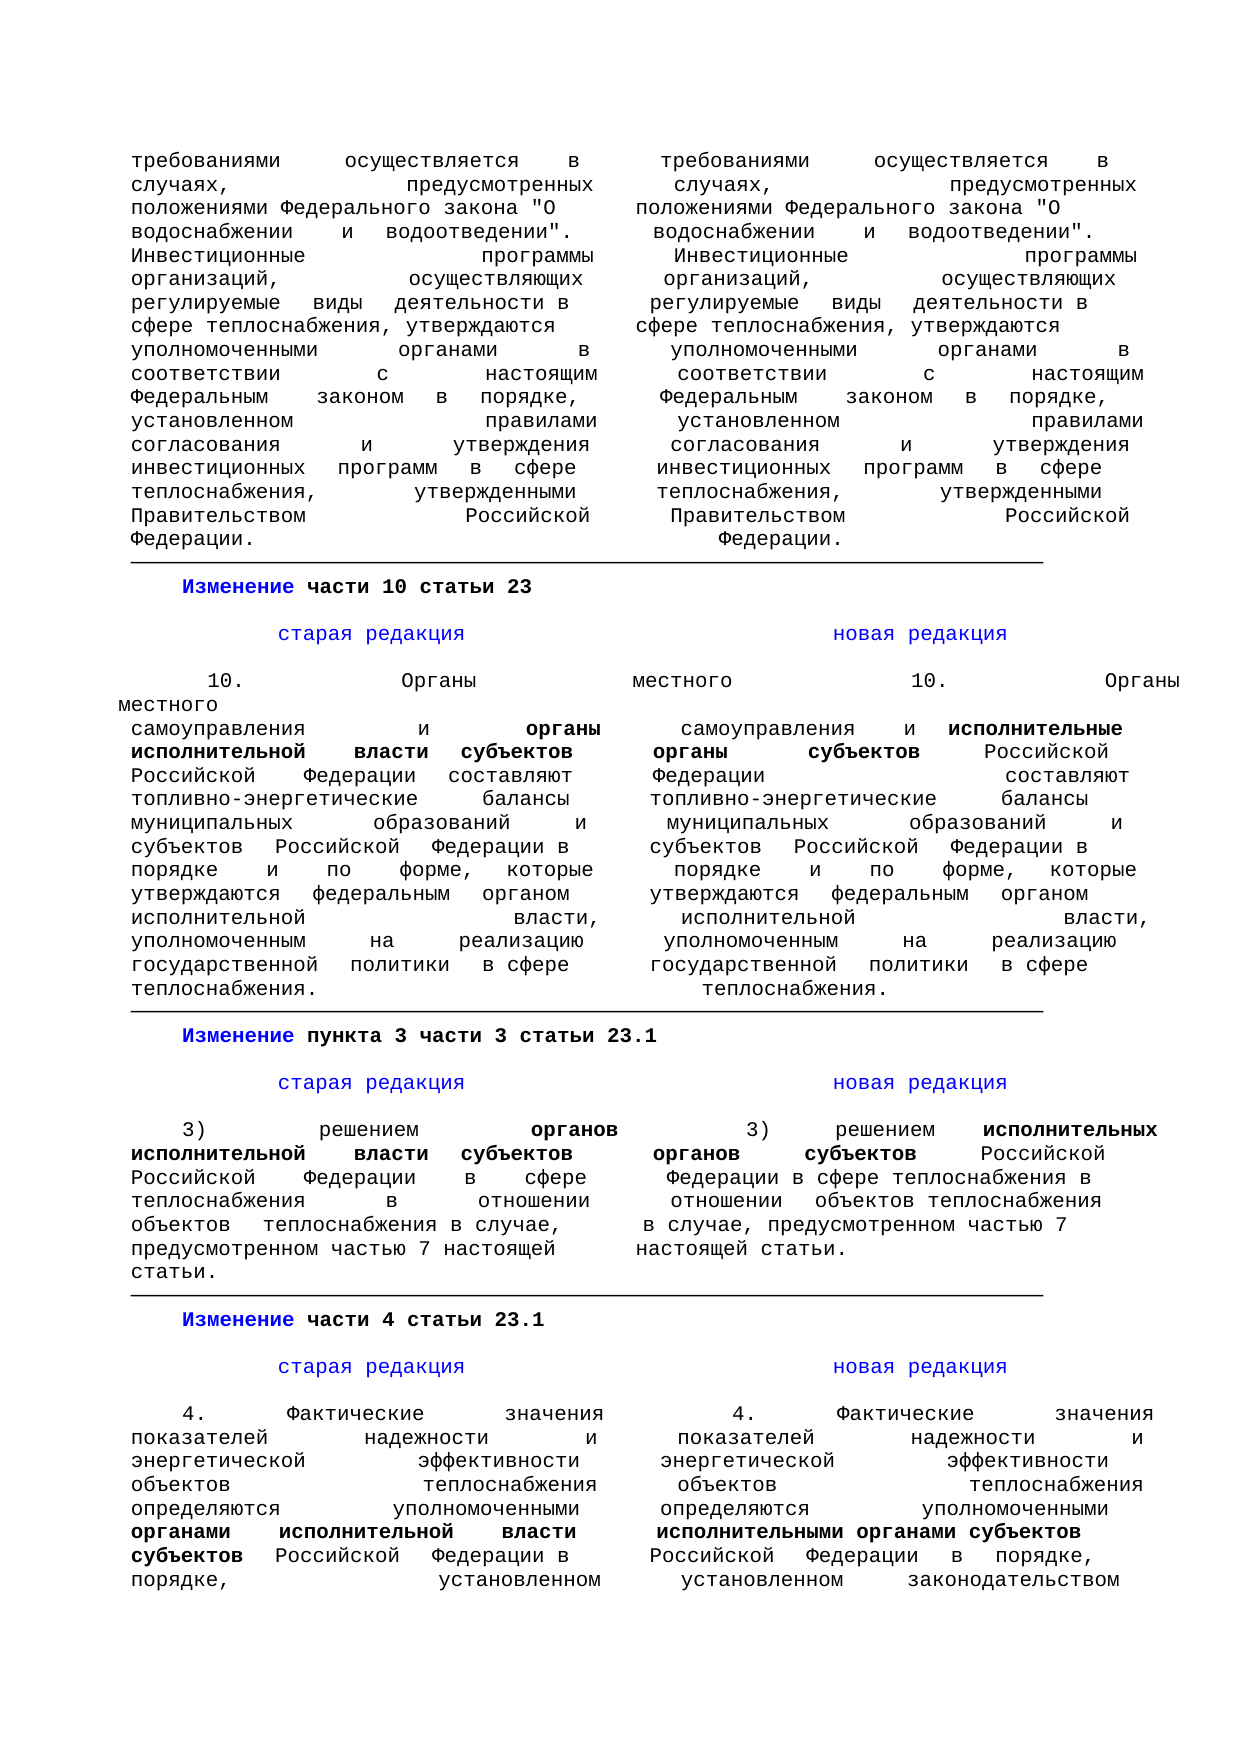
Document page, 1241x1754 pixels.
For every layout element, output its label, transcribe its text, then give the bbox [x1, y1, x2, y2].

text субъектов Российской Федерации в субъектов Российской Федерации в [118, 836, 1181, 859]
text уполномоченными органами в уполномоченными органами в [118, 339, 1181, 363]
text положениями Федерального закона "О положениями Федерального закона "О [118, 197, 1181, 221]
text старая редакция новая редакция [118, 623, 1181, 647]
text старая редакция новая редакция [118, 1072, 1181, 1096]
text водоснабжении и водоотведении". водоснабжении и водоотведении". [118, 221, 1181, 244]
text порядке и по форме, которые порядке и по форме, которые [118, 859, 1181, 883]
text энергетической эффективности энергетической эффективности [118, 1451, 1181, 1474]
text 4. Фактические значения 4. Фактические значения [118, 1403, 1181, 1427]
text Российской Федерации в сфере Федерации в сфере теплоснабжения в [118, 1167, 1181, 1190]
text государственной политики в сфере государственной политики в сфере [118, 954, 1181, 978]
text Федерации. Федерации. [118, 528, 1181, 552]
text утверждаются федеральным органом утверждаются федеральным органом [118, 883, 1181, 907]
text объектов теплоснабжения в случае, в случае, предусмотренном частью 7 [118, 1214, 1181, 1238]
text установленном правилами установленном правилами [118, 410, 1181, 434]
text теплоснабжения в отношении отношении объектов теплоснабжения [118, 1190, 1181, 1214]
text муниципальных образований и муниципальных образований и [118, 812, 1181, 836]
text ───────────────────────────────────────────────────────────────────────── [118, 1001, 1181, 1025]
text субъектов Российской Федерации в Российской Федерации в порядке, [118, 1545, 1181, 1569]
text Инвестиционные программы Инвестиционные программы [118, 244, 1181, 268]
text требованиями осуществляется в требованиями осуществляется в [118, 150, 1181, 174]
text инвестиционных программ в сфере инвестиционных программ в сфере [118, 457, 1181, 481]
text согласования и утверждения согласования и утверждения [118, 434, 1181, 457]
text Изменение части 10 статьи 23 [118, 576, 1181, 599]
text Изменение части 4 статьи 23.1 [118, 1309, 1181, 1332]
text показателей надежности и показателей надежности и [118, 1427, 1181, 1451]
text теплоснабжения. теплоснабжения. [118, 978, 1181, 1001]
text соответствии с настоящим соответствии с настоящим [118, 363, 1181, 386]
text ───────────────────────────────────────────────────────────────────────── [118, 552, 1181, 576]
text определяются уполномоченными определяются уполномоченными [118, 1498, 1181, 1521]
text Федеральным законом в порядке, Федеральным законом в порядке, [118, 386, 1181, 410]
text топливно-энергетические балансы топливно-энергетические балансы [118, 788, 1181, 812]
text самоуправления и органы самоуправления и исполнительные [118, 717, 1181, 741]
text сфере теплоснабжения, утверждаются сфере теплоснабжения, утверждаются [118, 316, 1181, 339]
text ───────────────────────────────────────────────────────────────────────── [118, 1285, 1181, 1309]
text 10. Органы местного 10. Органы местного [118, 670, 1181, 717]
text случаях, предусмотренных случаях, предусмотренных [118, 174, 1181, 197]
text предусмотренном частью 7 настоящей настоящей статьи. [118, 1238, 1181, 1261]
text Изменение пункта 3 части 3 статьи 23.1 [118, 1025, 1181, 1048]
text уполномоченным на реализацию уполномоченным на реализацию [118, 930, 1181, 954]
text органами исполнительной власти исполнительными органами субъектов [118, 1521, 1181, 1545]
text исполнительной власти субъектов органы субъектов Российской [118, 741, 1181, 765]
text теплоснабжения, утвержденными теплоснабжения, утвержденными [118, 481, 1181, 505]
text статьи. [118, 1261, 1181, 1285]
text исполнительной власти субъектов органов субъектов Российской [118, 1143, 1181, 1167]
text старая редакция новая редакция [118, 1356, 1181, 1379]
text 3) решением органов 3) решением исполнительных [118, 1119, 1181, 1143]
text исполнительной власти, исполнительной власти, [118, 907, 1181, 930]
text регулируемые виды деятельности в регулируемые виды деятельности в [118, 292, 1181, 316]
text порядке, установленном установленном законодательством [118, 1569, 1181, 1592]
text организаций, осуществляющих организаций, осуществляющих [118, 268, 1181, 292]
text объектов теплоснабжения объектов теплоснабжения [118, 1474, 1181, 1498]
text Правительством Российской Правительством Российской [118, 505, 1181, 528]
text Российской Федерации составляют Федерации составляют [118, 765, 1181, 788]
